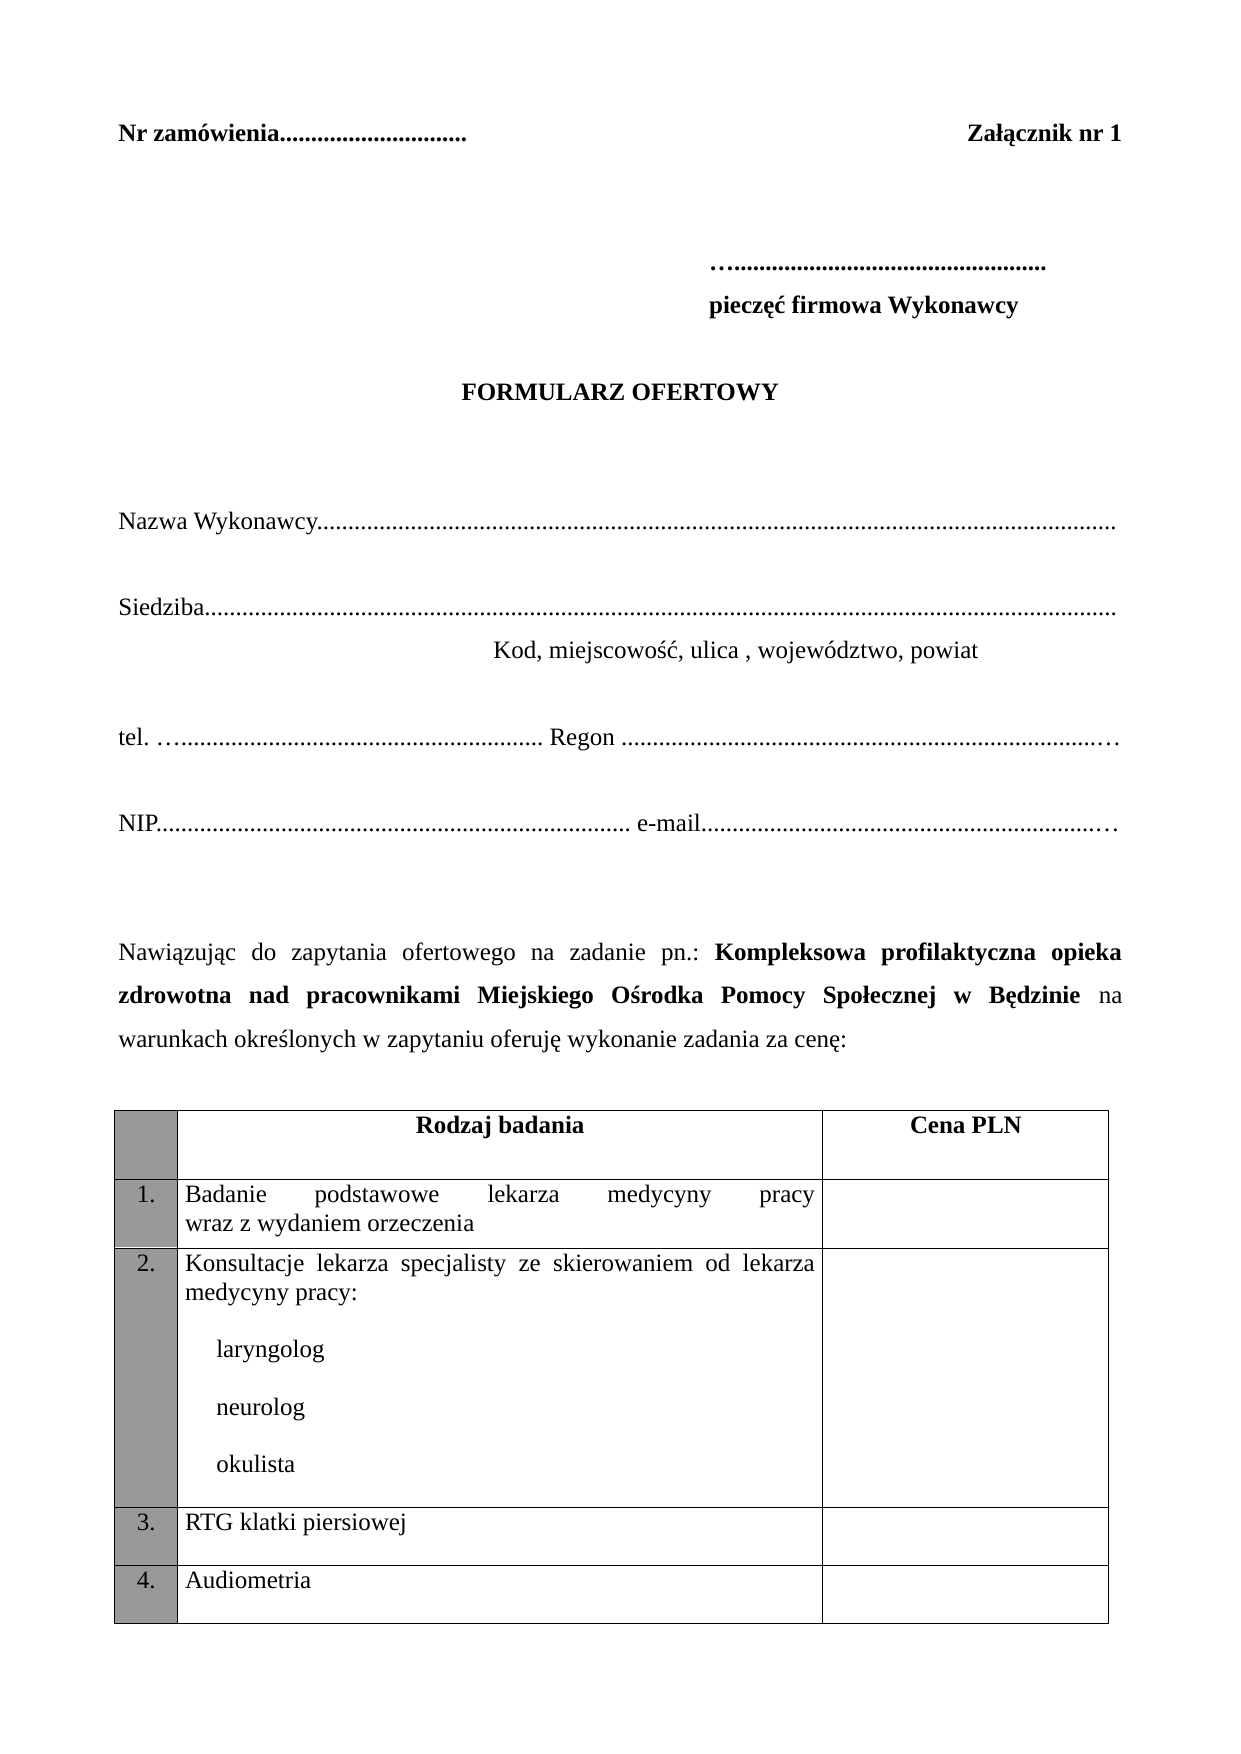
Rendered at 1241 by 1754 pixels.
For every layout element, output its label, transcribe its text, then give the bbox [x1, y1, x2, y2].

table_cell [823, 1508, 1108, 1565]
text Nazwa Wykonawcy................................................................................................................................ [118, 506, 1122, 535]
text NIP............................................................................ e-mail...............................................................… [118, 808, 1122, 837]
table_header [115, 1111, 177, 1179]
table_cell Badanie podstawowe lekarza medycyny pracy wraz z wydaniem orzeczenia [178, 1180, 822, 1247]
text tel. ….......................................................... Regon ............................................................................… [118, 722, 1122, 751]
text Kod, miejscowość, ulica , województwo, powiat [118, 636, 1122, 664]
table_cell [823, 1566, 1108, 1623]
table_cell 4. [115, 1566, 177, 1623]
table_cell 3. [115, 1508, 177, 1565]
table_cell [823, 1180, 1108, 1247]
text ….................................................. pieczęć firmowa Wykonawcy [118, 247, 1122, 319]
text Nr zamówienia.............................. Załącznik nr 1 [118, 118, 1122, 147]
table_header Rodzaj badania [178, 1111, 822, 1179]
table_cell Audiometria [178, 1566, 822, 1623]
table_cell [823, 1249, 1108, 1507]
table_cell 1. [115, 1180, 177, 1247]
text Siedziba.................................................................................................................................................. [118, 592, 1122, 621]
text Nawiązując do zapytania ofertowego na zadanie pn.: Kompleksowa profilaktyczna opieka zdrowotna nad pracownikami Miejskiego Ośrodka Pomocy Społecznej w Będzinie na warunkach określonych w zapytaniu oferuję wykonanie zadania za cenę: [118, 937, 1122, 1052]
text FORMULARZ OFERTOWY [118, 377, 1122, 406]
table_cell RTG klatki piersiowej [178, 1508, 822, 1565]
table_header Cena PLN [823, 1111, 1108, 1179]
table_cell Konsultacje lekarza specjalisty ze skierowaniem od lekarza medycyny pracy: laryngolog neurolog okulista [178, 1249, 822, 1507]
table_cell 2. [115, 1249, 177, 1507]
